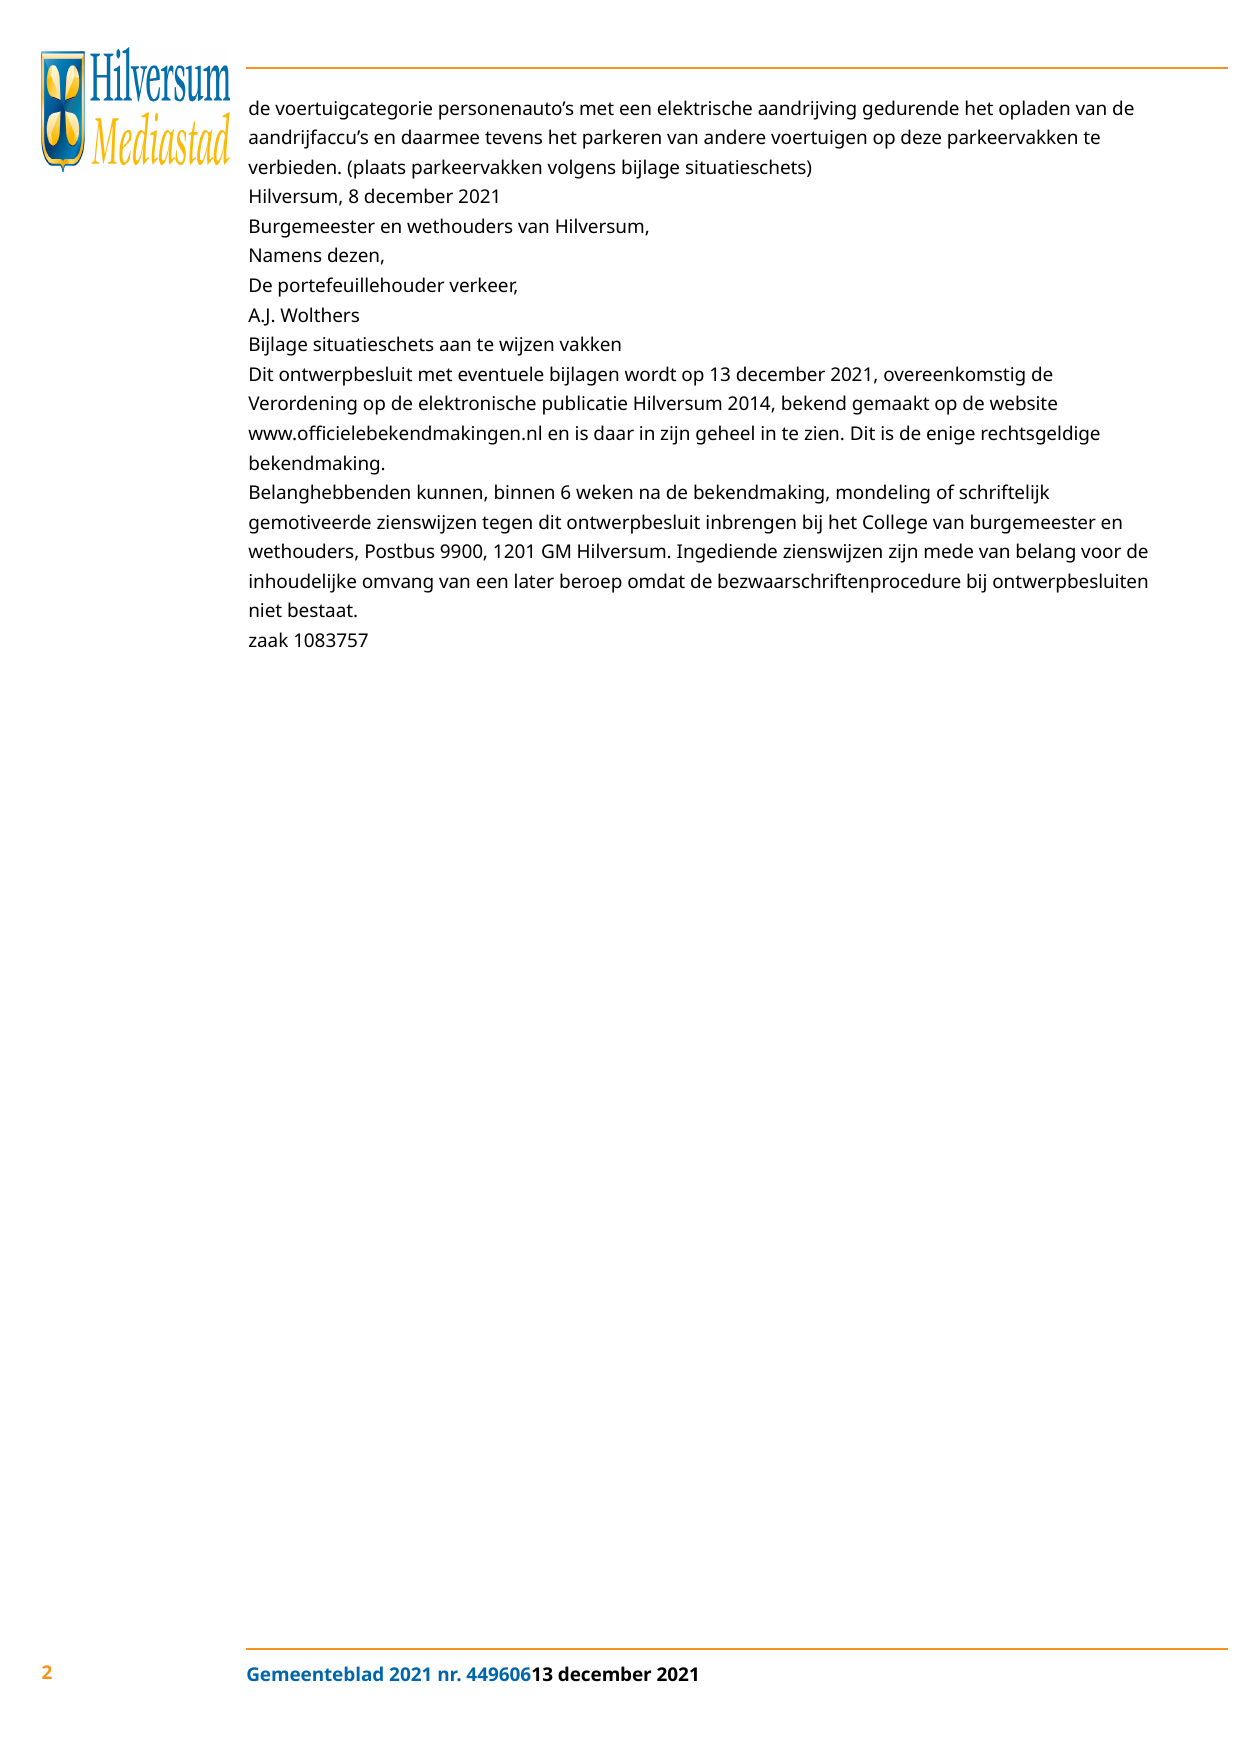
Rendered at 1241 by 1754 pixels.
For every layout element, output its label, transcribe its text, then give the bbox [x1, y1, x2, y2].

text A.J. Wolthers [248, 302, 1152, 328]
text de voertuigcategorie personenauto’s met een elektrische aandrijving gedurende het opladen van de aandrijfaccu’s en daarmee tevens het parkeren van andere voertuigen op deze parkeervakken te verbieden. (plaats parkeervakken volgens bijlage situatieschets) [248, 95, 1152, 180]
text Belanghebbenden kunnen, binnen 6 weken na de bekendmaking, mondeling of schriftelijk gemotiveerde zienswijzen tegen dit ontwerpbesluit inbrengen bij het College van burgemeester en wethouders, Postbus 9900, 1201 GM Hilversum. Ingediende zienswijzen zijn mede van belang voor de inhoudelijke omvang van een later beroep omdat de bezwaarschriftenprocedure bij ontwerpbesluiten niet bestaat. [248, 479, 1152, 623]
text Burgemeester en wethouders van Hilversum, [248, 213, 1152, 239]
text De portefeuillehouder verkeer, [248, 272, 1152, 298]
text Bijlage situatieschets aan te wijzen vakken [248, 331, 1152, 357]
text Hilversum, 8 december 2021 [248, 183, 1152, 209]
text zaak 1083757 [248, 627, 1152, 653]
text Namens dezen, [248, 243, 1152, 268]
text Dit ontwerpbesluit met eventuele bijlagen wordt op 13 december 2021, overeenkomstig de Verordening op de elektronische publicatie Hilversum 2014, bekend gemaakt op de website www.officielebekendmakingen.nl en is daar in zijn geheel in te zien. Dit is de enige rechtsgeldige bekendmaking. [248, 361, 1152, 476]
picture [41, 47, 231, 172]
